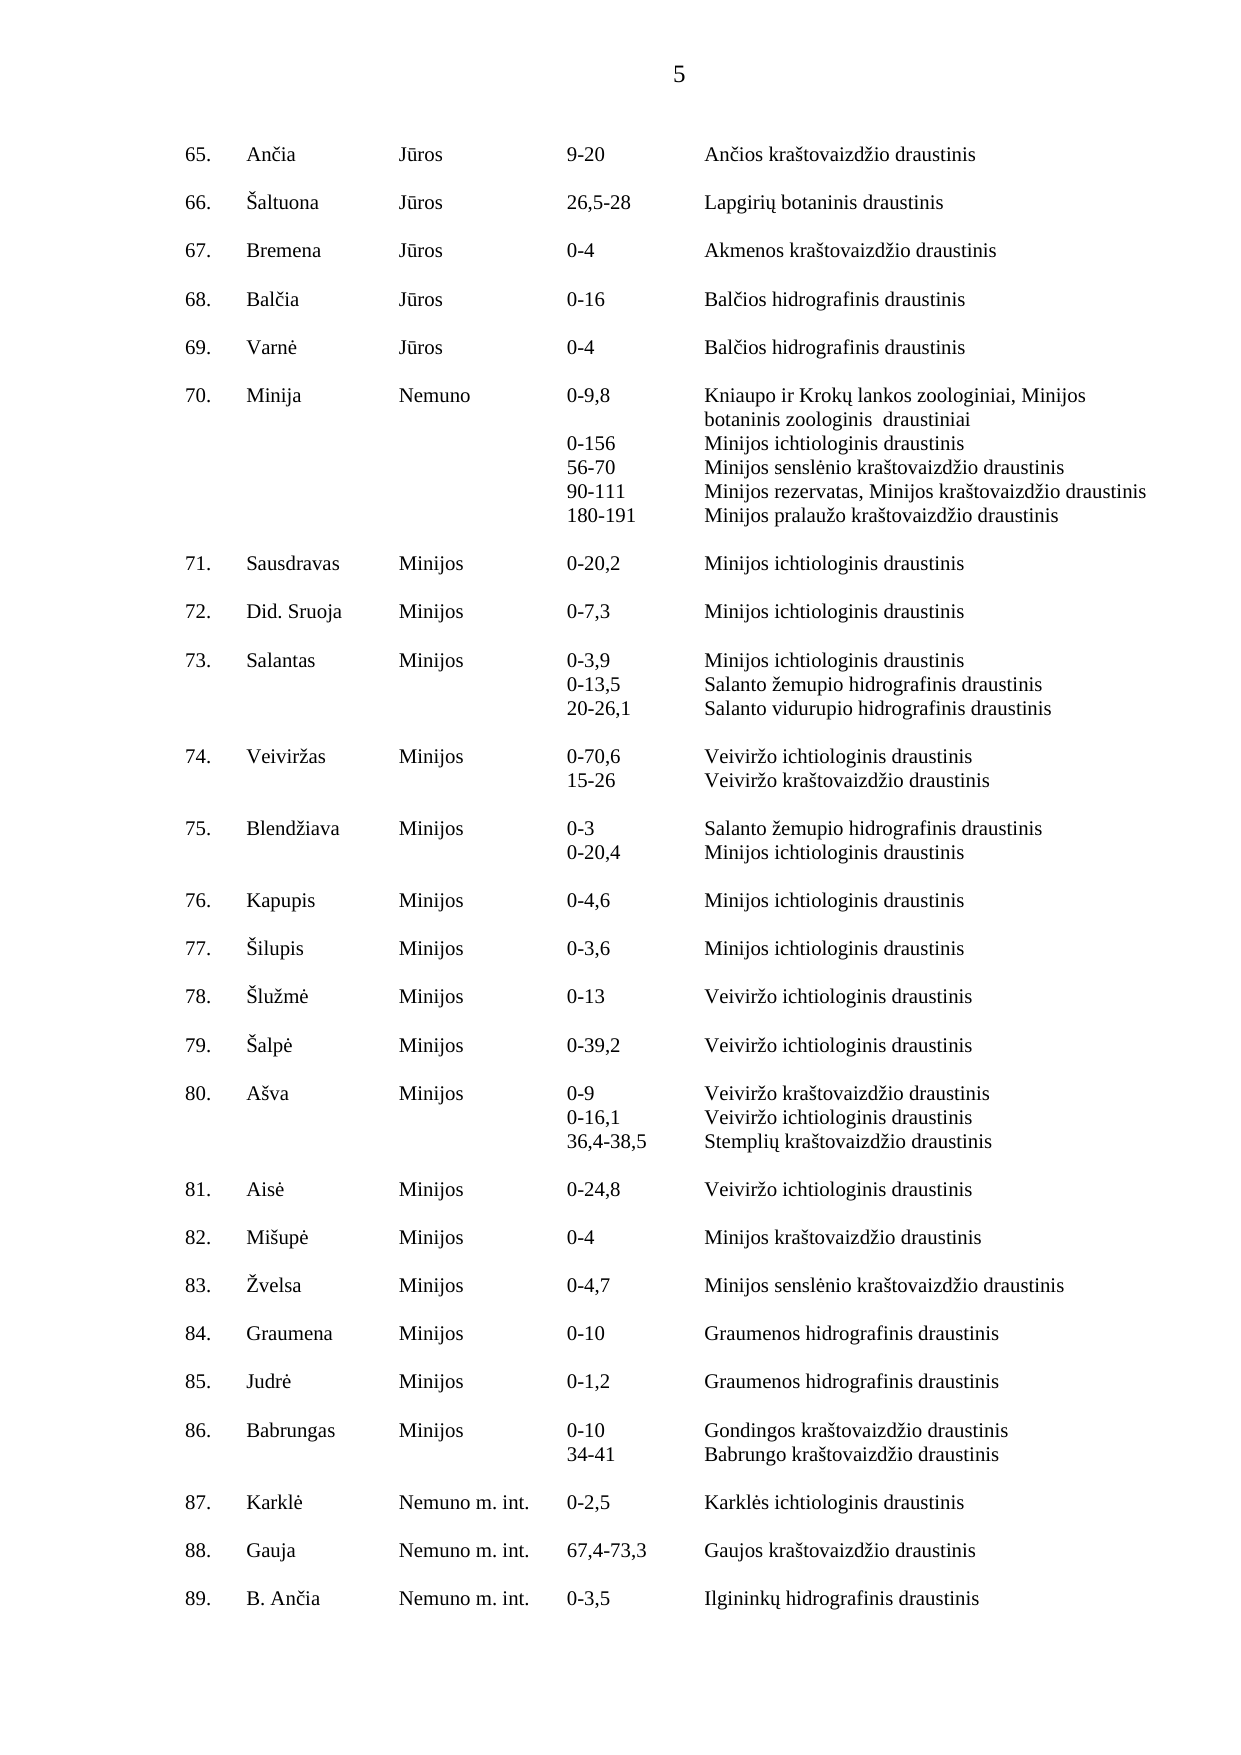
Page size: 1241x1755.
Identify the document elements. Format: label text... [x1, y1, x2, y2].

table_cell Veiviržo ichtiologinis draustinis [693, 984, 1178, 1008]
table_cell [388, 479, 555, 503]
table_cell Gaujos kraštovaizdžio draustinis [693, 1538, 1178, 1562]
table_cell 77. [174, 936, 235, 960]
table_cell 0-2,5 [555, 1490, 693, 1514]
table_cell [388, 696, 555, 720]
table_cell [555, 359, 693, 383]
table_cell [388, 840, 555, 864]
table_cell [555, 960, 693, 984]
table_cell 56-70 [555, 455, 693, 479]
table_cell Veiviržo ichtiologinis draustinis [693, 744, 1178, 768]
table_cell [235, 1249, 387, 1273]
table_cell Minija [235, 383, 387, 431]
table_cell 74. [174, 744, 235, 768]
table_cell [388, 1297, 555, 1321]
table_cell [693, 1009, 1178, 1032]
table_cell [693, 624, 1178, 647]
table_cell [388, 455, 555, 479]
table_cell [388, 1442, 555, 1466]
table_cell [555, 1394, 693, 1417]
table_cell [174, 431, 235, 455]
table_cell [174, 768, 235, 792]
table_cell [235, 1105, 387, 1129]
table_cell 15-26 [555, 768, 693, 792]
table_cell 67,4-73,3 [555, 1538, 693, 1562]
table_cell Judrė [235, 1369, 387, 1393]
table_cell 81. [174, 1177, 235, 1201]
table_cell [174, 912, 235, 936]
table_cell Balčia [235, 287, 387, 311]
table_cell [174, 1514, 235, 1538]
table_cell Ilgininkų hidrografinis draustinis [693, 1586, 1178, 1610]
table_cell Veiviržo ichtiologinis draustinis [693, 1033, 1178, 1057]
table_cell [693, 1153, 1178, 1177]
table_cell Minijos ichtiologinis draustinis [693, 936, 1178, 960]
table_cell [235, 720, 387, 744]
table_cell Minijos [388, 1177, 555, 1201]
table_cell 89. [174, 1586, 235, 1610]
table_cell [555, 311, 693, 335]
table_cell [388, 1562, 555, 1586]
table_cell 0-10 [555, 1321, 693, 1345]
table_cell [235, 1057, 387, 1081]
table_cell 36,4-38,5 [555, 1129, 693, 1153]
table_cell Graumena [235, 1321, 387, 1345]
table_cell Minijos [388, 816, 555, 840]
table_cell [235, 479, 387, 503]
table_cell [174, 1442, 235, 1466]
table_cell [235, 960, 387, 984]
table_cell Mišupė [235, 1225, 387, 1249]
table_cell [693, 214, 1178, 238]
table_cell [388, 311, 555, 335]
table_cell [693, 311, 1178, 335]
table_cell Veiviržo ichtiologinis draustinis [693, 1177, 1178, 1201]
table_cell [235, 431, 387, 455]
table_cell 67. [174, 239, 235, 262]
table_cell Veiviržo kraštovaizdžio draustinis [693, 768, 1178, 792]
table_cell Minijos [388, 1033, 555, 1057]
table_cell Šlužmė [235, 984, 387, 1008]
table_cell [174, 214, 235, 238]
table_cell 84. [174, 1321, 235, 1345]
table_cell Akmenos kraštovaizdžio draustinis [693, 239, 1178, 262]
table_cell 75. [174, 816, 235, 840]
table_cell [235, 311, 387, 335]
table_cell [235, 1442, 387, 1466]
table_cell [693, 263, 1178, 287]
table_cell Minijos ichtiologinis draustinis [693, 888, 1178, 912]
table_cell 79. [174, 1033, 235, 1057]
table_cell Minijos [388, 599, 555, 623]
table_cell 0-7,3 [555, 599, 693, 623]
table_cell Blendžiava [235, 816, 387, 840]
table_cell 0-156 [555, 431, 693, 455]
table_cell Šaltuona [235, 190, 387, 214]
table_cell Nemuno [388, 383, 555, 431]
table_cell [174, 1297, 235, 1321]
table_cell [555, 1201, 693, 1225]
table_cell Sausdravas [235, 551, 387, 575]
table_cell Karklės ichtiologinis draustinis [693, 1490, 1178, 1514]
table_cell Ančia [235, 142, 387, 166]
table_cell [235, 864, 387, 888]
table_cell [174, 1057, 235, 1081]
table_cell [235, 1297, 387, 1321]
table_cell [388, 792, 555, 816]
table_cell [555, 1057, 693, 1081]
table_cell [388, 118, 555, 142]
table_cell 0-16,1 [555, 1105, 693, 1129]
table_cell [555, 166, 693, 190]
table_cell [555, 720, 693, 744]
table_cell Minijos ichtiologinis draustinis [693, 551, 1178, 575]
table_cell Jūros [388, 239, 555, 262]
table_cell [174, 118, 235, 142]
table_cell [235, 1129, 387, 1153]
table_cell [693, 1297, 1178, 1321]
table_cell [388, 1610, 555, 1634]
table_cell Jūros [388, 142, 555, 166]
table_cell [174, 1105, 235, 1129]
table_cell Minijos [388, 888, 555, 912]
table_cell [235, 696, 387, 720]
table_cell [388, 1105, 555, 1129]
table_cell 0-13,5 [555, 672, 693, 696]
table_cell [174, 1466, 235, 1490]
table_cell [235, 792, 387, 816]
table_cell 0-70,6 [555, 744, 693, 768]
table_cell Jūros [388, 287, 555, 311]
table_cell [174, 624, 235, 647]
table_cell [555, 527, 693, 551]
table_cell [388, 768, 555, 792]
table_cell [235, 166, 387, 190]
table_cell Ančios kraštovaizdžio draustinis [693, 142, 1178, 166]
table_cell [693, 1201, 1178, 1225]
table_cell [235, 1153, 387, 1177]
table_cell Babrungas [235, 1418, 387, 1442]
table_cell 0-4,6 [555, 888, 693, 912]
table_cell [555, 1514, 693, 1538]
table_cell [693, 1610, 1178, 1634]
table_cell [555, 1610, 693, 1634]
table_cell Minijos [388, 984, 555, 1008]
table_cell [693, 1394, 1178, 1417]
table_cell [174, 1201, 235, 1225]
table_cell [235, 768, 387, 792]
table_cell Gauja [235, 1538, 387, 1562]
table_cell [174, 455, 235, 479]
table_cell [388, 864, 555, 888]
table_cell Minijos ichtiologinis draustinis [693, 599, 1178, 623]
table_cell [693, 960, 1178, 984]
table_cell 82. [174, 1225, 235, 1249]
table_cell 0-39,2 [555, 1033, 693, 1057]
table_cell [235, 1345, 387, 1369]
table_cell Veiviržo ichtiologinis draustinis [693, 1105, 1178, 1129]
table_cell 0-4 [555, 335, 693, 359]
table_cell 88. [174, 1538, 235, 1562]
table_cell Salanto žemupio hidrografinis draustinis [693, 672, 1178, 696]
table_cell [174, 1562, 235, 1586]
table_cell Kniaupo ir Krokų lankos zoologiniai, Minijos botaninis zoologinis draustiniai [693, 383, 1178, 431]
table_cell [174, 527, 235, 551]
table_cell [388, 214, 555, 238]
table_cell [174, 1129, 235, 1153]
table_cell [388, 359, 555, 383]
table_cell [388, 624, 555, 647]
table_cell Babrungo kraštovaizdžio draustinis [693, 1442, 1178, 1466]
table_cell 0-4,7 [555, 1273, 693, 1297]
table_cell [388, 1153, 555, 1177]
table_cell [235, 527, 387, 551]
table_cell [388, 960, 555, 984]
table_cell Aisė [235, 1177, 387, 1201]
table_cell [555, 214, 693, 238]
table_cell [174, 1009, 235, 1032]
table_cell [388, 1009, 555, 1032]
table_cell [388, 1129, 555, 1153]
table_cell Kapupis [235, 888, 387, 912]
table_cell Jūros [388, 190, 555, 214]
table_cell Karklė [235, 1490, 387, 1514]
table_cell Minijos [388, 648, 555, 672]
table_cell [693, 575, 1178, 599]
table_cell [555, 864, 693, 888]
table_cell 180-191 [555, 503, 693, 527]
table_cell [235, 503, 387, 527]
table_cell [174, 1610, 235, 1634]
table_cell Graumenos hidrografinis draustinis [693, 1369, 1178, 1393]
table_cell 71. [174, 551, 235, 575]
table_cell 90-111 [555, 479, 693, 503]
table_cell 0-3,9 [555, 648, 693, 672]
table_cell 65. [174, 142, 235, 166]
table_cell Stemplių kraštovaizdžio draustinis [693, 1129, 1178, 1153]
table_cell Balčios hidrografinis draustinis [693, 335, 1178, 359]
table_cell [555, 575, 693, 599]
table_cell [388, 503, 555, 527]
table_cell Jūros [388, 335, 555, 359]
table_cell 87. [174, 1490, 235, 1514]
table_cell 0-20,4 [555, 840, 693, 864]
table_cell Varnė [235, 335, 387, 359]
table_cell [174, 311, 235, 335]
table_cell 0-16 [555, 287, 693, 311]
table_cell 0-1,2 [555, 1369, 693, 1393]
table_cell 72. [174, 599, 235, 623]
table_cell Bremena [235, 239, 387, 262]
table_cell 0-4 [555, 1225, 693, 1249]
table_cell 86. [174, 1418, 235, 1442]
table_cell 0-3,5 [555, 1586, 693, 1610]
table_cell [174, 864, 235, 888]
table_cell Minijos [388, 1225, 555, 1249]
table_cell [555, 1153, 693, 1177]
table_cell Salanto žemupio hidrografinis draustinis [693, 816, 1178, 840]
table_cell 26,5-28 [555, 190, 693, 214]
table_cell [555, 1249, 693, 1273]
table_cell [388, 263, 555, 287]
table_cell [693, 527, 1178, 551]
table_cell [174, 1394, 235, 1417]
table_cell 66. [174, 190, 235, 214]
table_cell Minijos senslėnio kraštovaizdžio draustinis [693, 1273, 1178, 1297]
table_cell 0-10 [555, 1418, 693, 1442]
table_cell [555, 1466, 693, 1490]
table_cell Minijos senslėnio kraštovaizdžio draustinis [693, 455, 1178, 479]
table_cell 0-3 [555, 816, 693, 840]
table_cell [174, 263, 235, 287]
table_cell [388, 912, 555, 936]
table_cell 78. [174, 984, 235, 1008]
table_cell [235, 672, 387, 696]
table_cell Minijos ichtiologinis draustinis [693, 431, 1178, 455]
table_cell [388, 1514, 555, 1538]
table_cell 20-26,1 [555, 696, 693, 720]
table_cell [693, 1057, 1178, 1081]
table_cell Minijos [388, 1418, 555, 1442]
table_cell 73. [174, 648, 235, 672]
table_cell [235, 214, 387, 238]
table_cell [174, 575, 235, 599]
table_cell 83. [174, 1273, 235, 1297]
table_cell Minijos pralaužo kraštovaizdžio draustinis [693, 503, 1178, 527]
table_cell 0-4 [555, 239, 693, 262]
table_cell [235, 455, 387, 479]
table_cell [555, 263, 693, 287]
table_cell [235, 359, 387, 383]
table_cell B. Ančia [235, 1586, 387, 1610]
table_cell [693, 792, 1178, 816]
table_cell [235, 1394, 387, 1417]
table_cell [388, 166, 555, 190]
table_cell [235, 263, 387, 287]
table_cell 70. [174, 383, 235, 431]
table_cell [235, 912, 387, 936]
table_cell [174, 1153, 235, 1177]
table_cell Minijos kraštovaizdžio draustinis [693, 1225, 1178, 1249]
table_cell [693, 720, 1178, 744]
table_cell [388, 1345, 555, 1369]
table_cell [555, 118, 693, 142]
table_cell Lapgirių botaninis draustinis [693, 190, 1178, 214]
table_cell [235, 1466, 387, 1490]
table_cell Minijos rezervatas, Minijos kraštovaizdžio draustinis [693, 479, 1178, 503]
table_cell 9-20 [555, 142, 693, 166]
table_cell Nemuno m. int. [388, 1586, 555, 1610]
table_cell [388, 720, 555, 744]
table_cell [388, 431, 555, 455]
table_cell [388, 527, 555, 551]
table_cell Salanto vidurupio hidrografinis draustinis [693, 696, 1178, 720]
table_cell [235, 1610, 387, 1634]
table_cell [693, 1562, 1178, 1586]
table_cell Salantas [235, 648, 387, 672]
table_cell Minijos [388, 936, 555, 960]
table_cell [388, 1201, 555, 1225]
table_cell [555, 912, 693, 936]
table_cell Minijos [388, 1273, 555, 1297]
table_cell Graumenos hidrografinis draustinis [693, 1321, 1178, 1345]
table_cell 34-41 [555, 1442, 693, 1466]
table_cell [388, 575, 555, 599]
table_cell [235, 1514, 387, 1538]
table_cell [388, 672, 555, 696]
table_cell [235, 118, 387, 142]
table_cell [235, 1201, 387, 1225]
table_cell [235, 1562, 387, 1586]
table_cell [235, 840, 387, 864]
table_cell [174, 672, 235, 696]
table_cell [693, 1514, 1178, 1538]
table_cell 69. [174, 335, 235, 359]
table_cell [174, 792, 235, 816]
table_cell Minijos [388, 1369, 555, 1393]
table_cell [174, 1345, 235, 1369]
table_cell Veiviržas [235, 744, 387, 768]
table_cell Minijos ichtiologinis draustinis [693, 648, 1178, 672]
table_cell [555, 1009, 693, 1032]
table_cell [388, 1057, 555, 1081]
table_cell [555, 624, 693, 647]
table_cell 80. [174, 1081, 235, 1105]
table_cell [174, 479, 235, 503]
table_cell [555, 1345, 693, 1369]
table_cell 0-20,2 [555, 551, 693, 575]
table_cell [235, 624, 387, 647]
table_cell Gondingos kraštovaizdžio draustinis [693, 1418, 1178, 1442]
table_cell Minijos ichtiologinis draustinis [693, 840, 1178, 864]
table_cell 0-3,6 [555, 936, 693, 960]
table_cell [693, 1345, 1178, 1369]
table_cell 85. [174, 1369, 235, 1393]
table_cell [174, 503, 235, 527]
table_cell [693, 359, 1178, 383]
table_cell [174, 1249, 235, 1273]
table_cell 0-9,8 [555, 383, 693, 431]
table_cell Šalpė [235, 1033, 387, 1057]
table_cell 68. [174, 287, 235, 311]
table_cell [235, 575, 387, 599]
table_cell [555, 792, 693, 816]
table_cell [693, 912, 1178, 936]
table_cell [693, 1249, 1178, 1273]
table_cell 0-9 [555, 1081, 693, 1105]
table_cell Veiviržo kraštovaizdžio draustinis [693, 1081, 1178, 1105]
table_cell [174, 840, 235, 864]
table_cell 0-13 [555, 984, 693, 1008]
table_cell Minijos [388, 551, 555, 575]
table_cell [174, 166, 235, 190]
table_cell [693, 166, 1178, 190]
table_cell Nemuno m. int. [388, 1490, 555, 1514]
table_cell [174, 696, 235, 720]
table_cell [388, 1466, 555, 1490]
table_cell Šilupis [235, 936, 387, 960]
table_cell [388, 1394, 555, 1417]
table_cell [555, 1297, 693, 1321]
table_cell Minijos [388, 744, 555, 768]
table_cell [235, 1009, 387, 1032]
table_cell Ašva [235, 1081, 387, 1105]
table_cell [555, 1562, 693, 1586]
table_cell [693, 1466, 1178, 1490]
table_cell [174, 359, 235, 383]
table_cell Minijos [388, 1321, 555, 1345]
table_cell [693, 118, 1178, 142]
table_cell [174, 960, 235, 984]
table_cell Balčios hidrografinis draustinis [693, 287, 1178, 311]
table_cell [174, 720, 235, 744]
table_cell Žvelsa [235, 1273, 387, 1297]
table_cell Nemuno m. int. [388, 1538, 555, 1562]
table_cell 0-24,8 [555, 1177, 693, 1201]
table_cell [388, 1249, 555, 1273]
table_cell Did. Sruoja [235, 599, 387, 623]
table_cell Minijos [388, 1081, 555, 1105]
table_cell [693, 864, 1178, 888]
table_cell 76. [174, 888, 235, 912]
